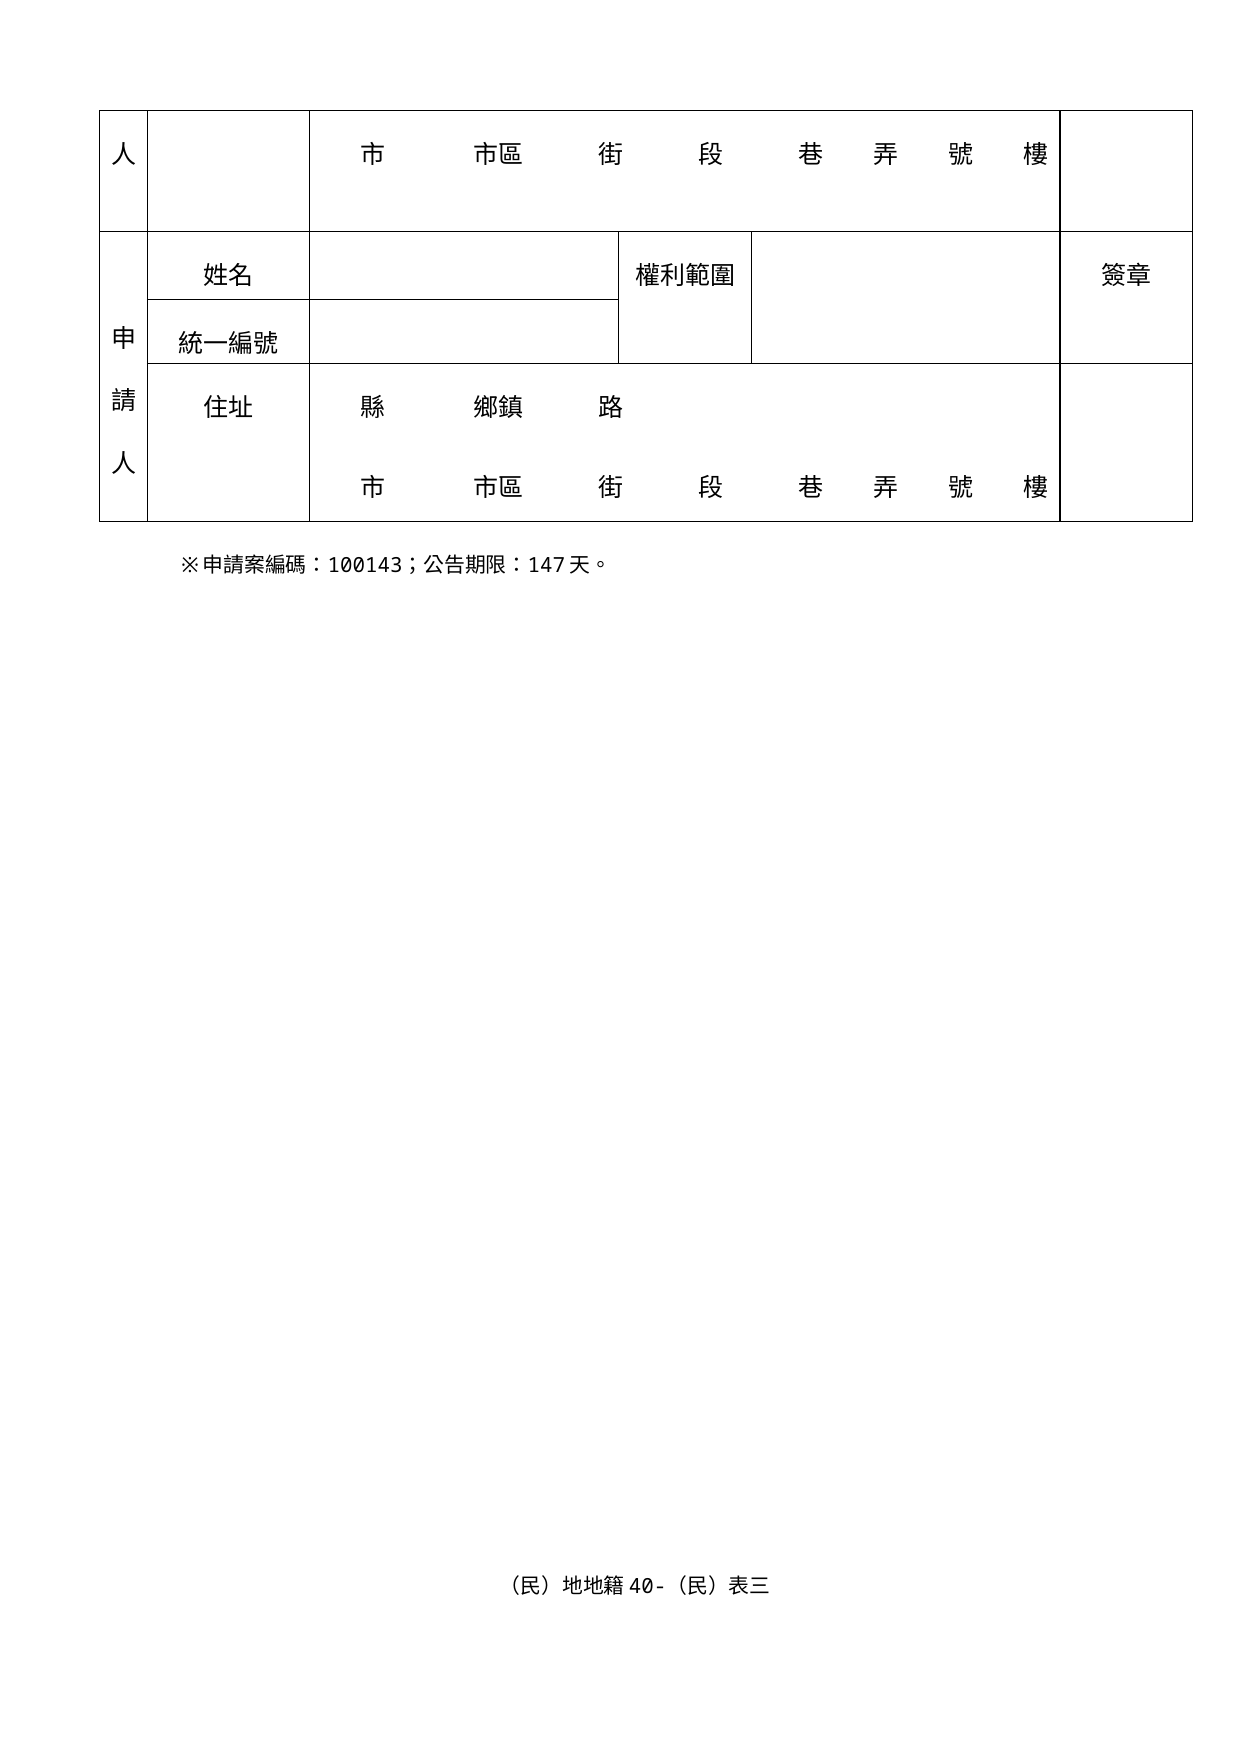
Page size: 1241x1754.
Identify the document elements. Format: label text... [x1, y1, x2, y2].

table_cell 簽章 [1061, 232, 1192, 363]
table_cell 申 請 人 [100, 232, 147, 521]
table_cell 統一編號 [148, 300, 309, 363]
table_cell [752, 232, 1059, 363]
table_cell [1061, 364, 1192, 521]
text ※申請案編碼：100143；公告期限：147天。 [177, 522, 1092, 584]
table_cell [1061, 111, 1192, 231]
table_cell 市 市區 街 段 巷 弄 號 樓 [310, 111, 1059, 231]
table_cell 姓名 [148, 232, 309, 299]
table_cell 權利範圍 [619, 232, 751, 363]
table_cell 住址 [148, 364, 309, 521]
table_cell [148, 111, 309, 231]
table_cell 縣 鄉鎮 路 市 市區 街 段 巷 弄 號 樓 [310, 364, 1059, 521]
table_cell [310, 300, 618, 363]
table_cell [310, 232, 618, 299]
table_cell 人 [100, 111, 147, 231]
